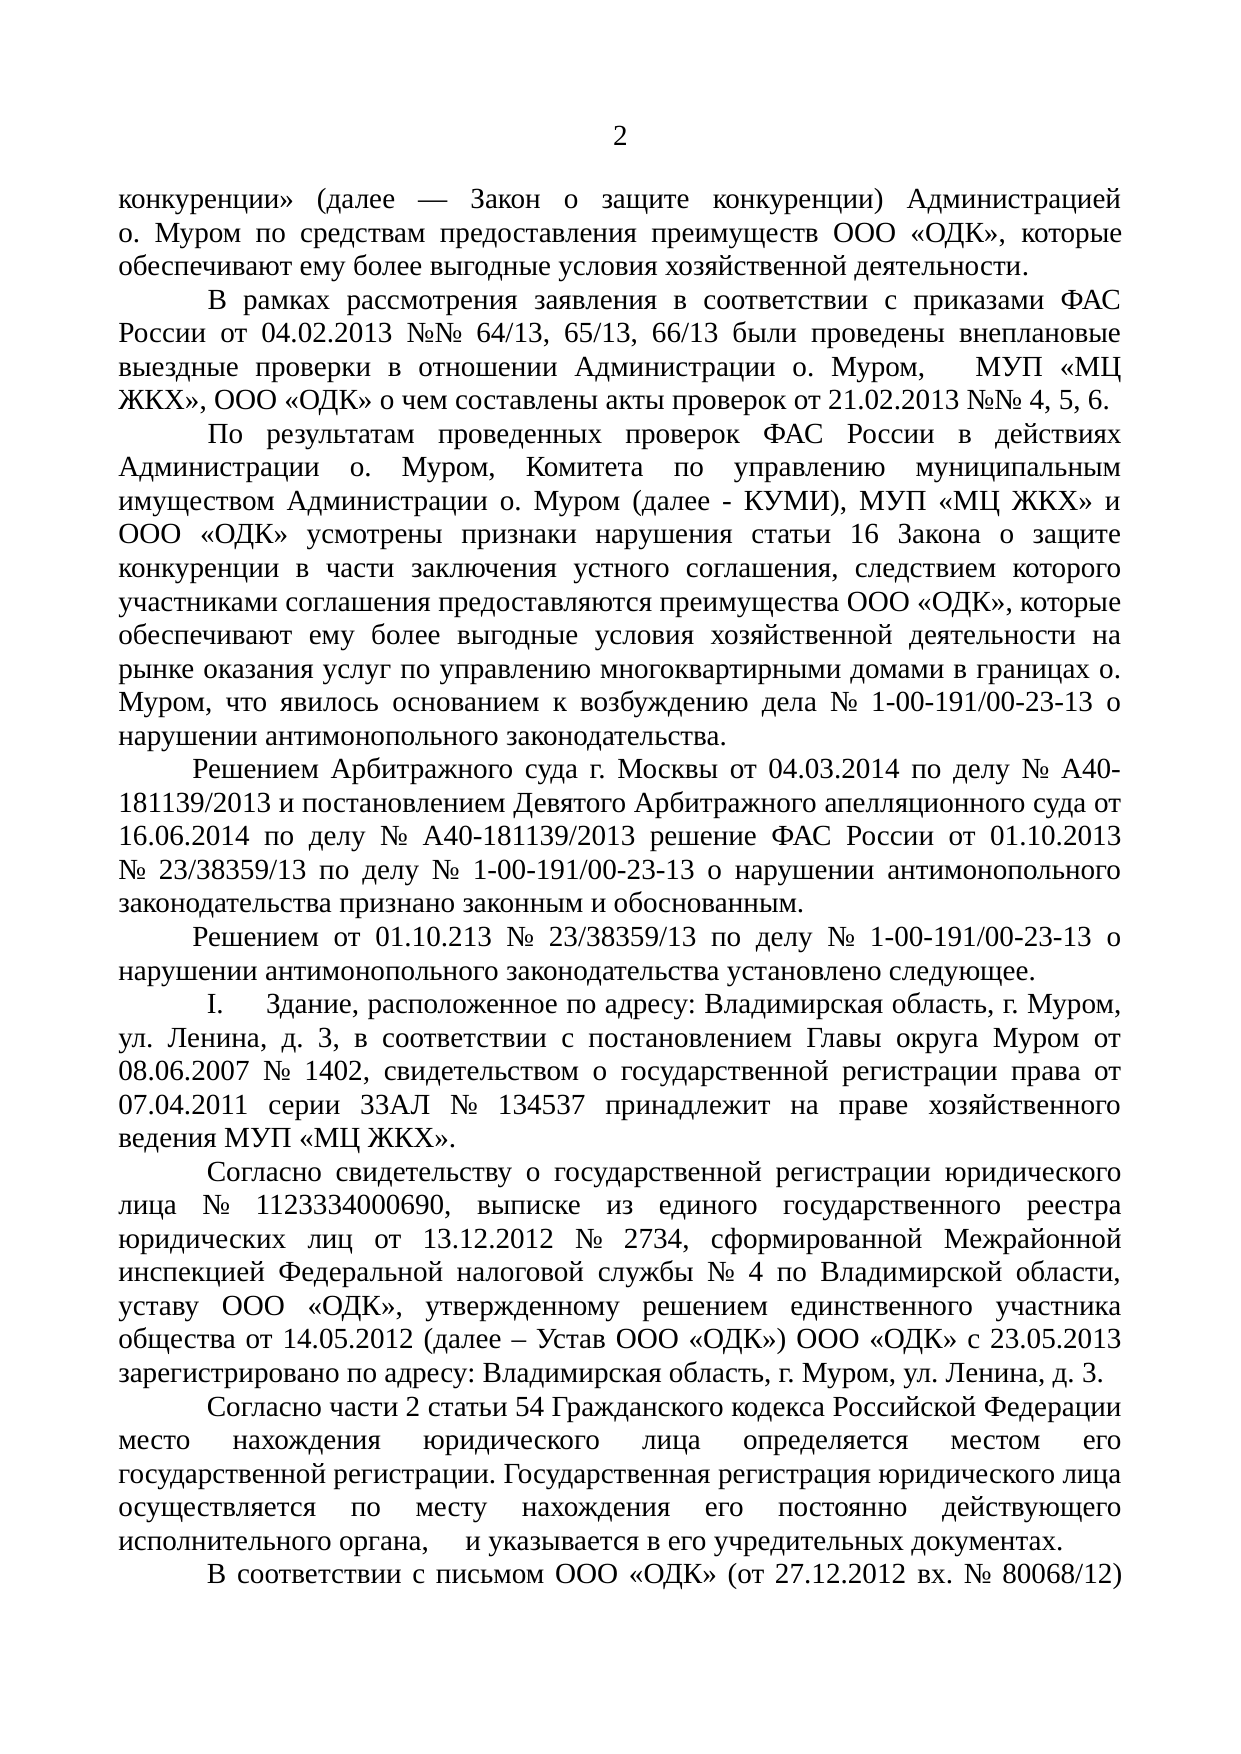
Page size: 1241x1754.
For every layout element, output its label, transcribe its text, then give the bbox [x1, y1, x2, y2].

text Решением от 01.10.213 № 23/38359/13 по делу № 1-00-191/00-23-13 о нарушении антимонопольного законодательства установлено следующее. [118, 919, 1122, 986]
text Согласно свидетельству о государственной регистрации юридического лица № 1123334000690, выписке из единого государственного реестра юридических лиц от 13.12.2012 № 2734, сформированной Межрайонной инспекцией Федеральной налоговой службы № 4 по Владимирской области, уставу ООО «ОДК», утвержденному решением единственного участника общества от 14.05.2012 (далее – Устав ООО «ОДК») ООО «ОДК» с 23.05.2013 зарегистрировано по адресу: Владимирская область, г. Муром, ул. Ленина, д. 3. [118, 1154, 1122, 1389]
text конкуренции» (далее — Закон о защите конкуренции) Администрацией о. Муром по средствам предоставления преимуществ ООО «ОДК», которые обеспечивают ему более выгодные условия хозяйственной деятельности. [118, 181, 1122, 282]
list Здание, расположенное по адресу: Владимирская область, г. Муром, ул. Ленина, д. 3, в соответствии с постановлением Главы округа Муром от 08.06.2007 № 1402, свидетельством о государственной регистрации права от 07.04.2011 серии 33АЛ № 134537 принадлежит на праве хозяйственного ведения МУП «МЦ ЖКХ». [118, 986, 1122, 1154]
text В рамках рассмотрения заявления в соответствии с приказами ФАС России от 04.02.2013 №№ 64/13, 65/13, 66/13 были проведены внеплановые выездные проверки в отношении Администрации о. Муром, МУП «МЦ ЖКХ», ООО «ОДК» о чем составлены акты проверок от 21.02.2013 №№ 4, 5, 6. [118, 282, 1122, 416]
text В соответствии с письмом ООО «ОДК» (от 27.12.2012 вх. № 80068/12) [118, 1556, 1122, 1590]
text Решением Арбитражного суда г. Москвы от 04.03.2014 по делу № А40-181139/2013 и постановлением Девятого Арбитражного апелляционного суда от 16.06.2014 по делу № А40-181139/2013 решение ФАС России от 01.10.2013 № 23/38359/13 по делу № 1-00-191/00-23-13 о нарушении антимонопольного законодательства признано законным и обоснованным. [118, 751, 1122, 919]
text Согласно части 2 статьи 54 Гражданского кодекса Российской Федерации место нахождения юридического лица определяется местом его государственной регистрации. Государственная регистрация юридического лица осуществляется по месту нахождения его постоянно действующего исполнительного органа, и указывается в его учредительных документах. [118, 1389, 1122, 1556]
text По результатам проведенных проверок ФАС России в действиях Администрации о. Муром, Комитета по управлению муниципальным имуществом Администрации о. Муром (далее - КУМИ), МУП «МЦ ЖКХ» и ООО «ОДК» усмотрены признаки нарушения статьи 16 Закона о защите конкуренции в части заключения устного соглашения, следствием которого участниками соглашения предоставляются преимущества ООО «ОДК», которые обеспечивают ему более выгодные условия хозяйственной деятельности на рынке оказания услуг по управлению многоквартирными домами в границах о. Муром, что явилось основанием к возбуждению дела № 1-00-191/00-23-13 о нарушении антимонопольного законодательства. [118, 416, 1122, 751]
